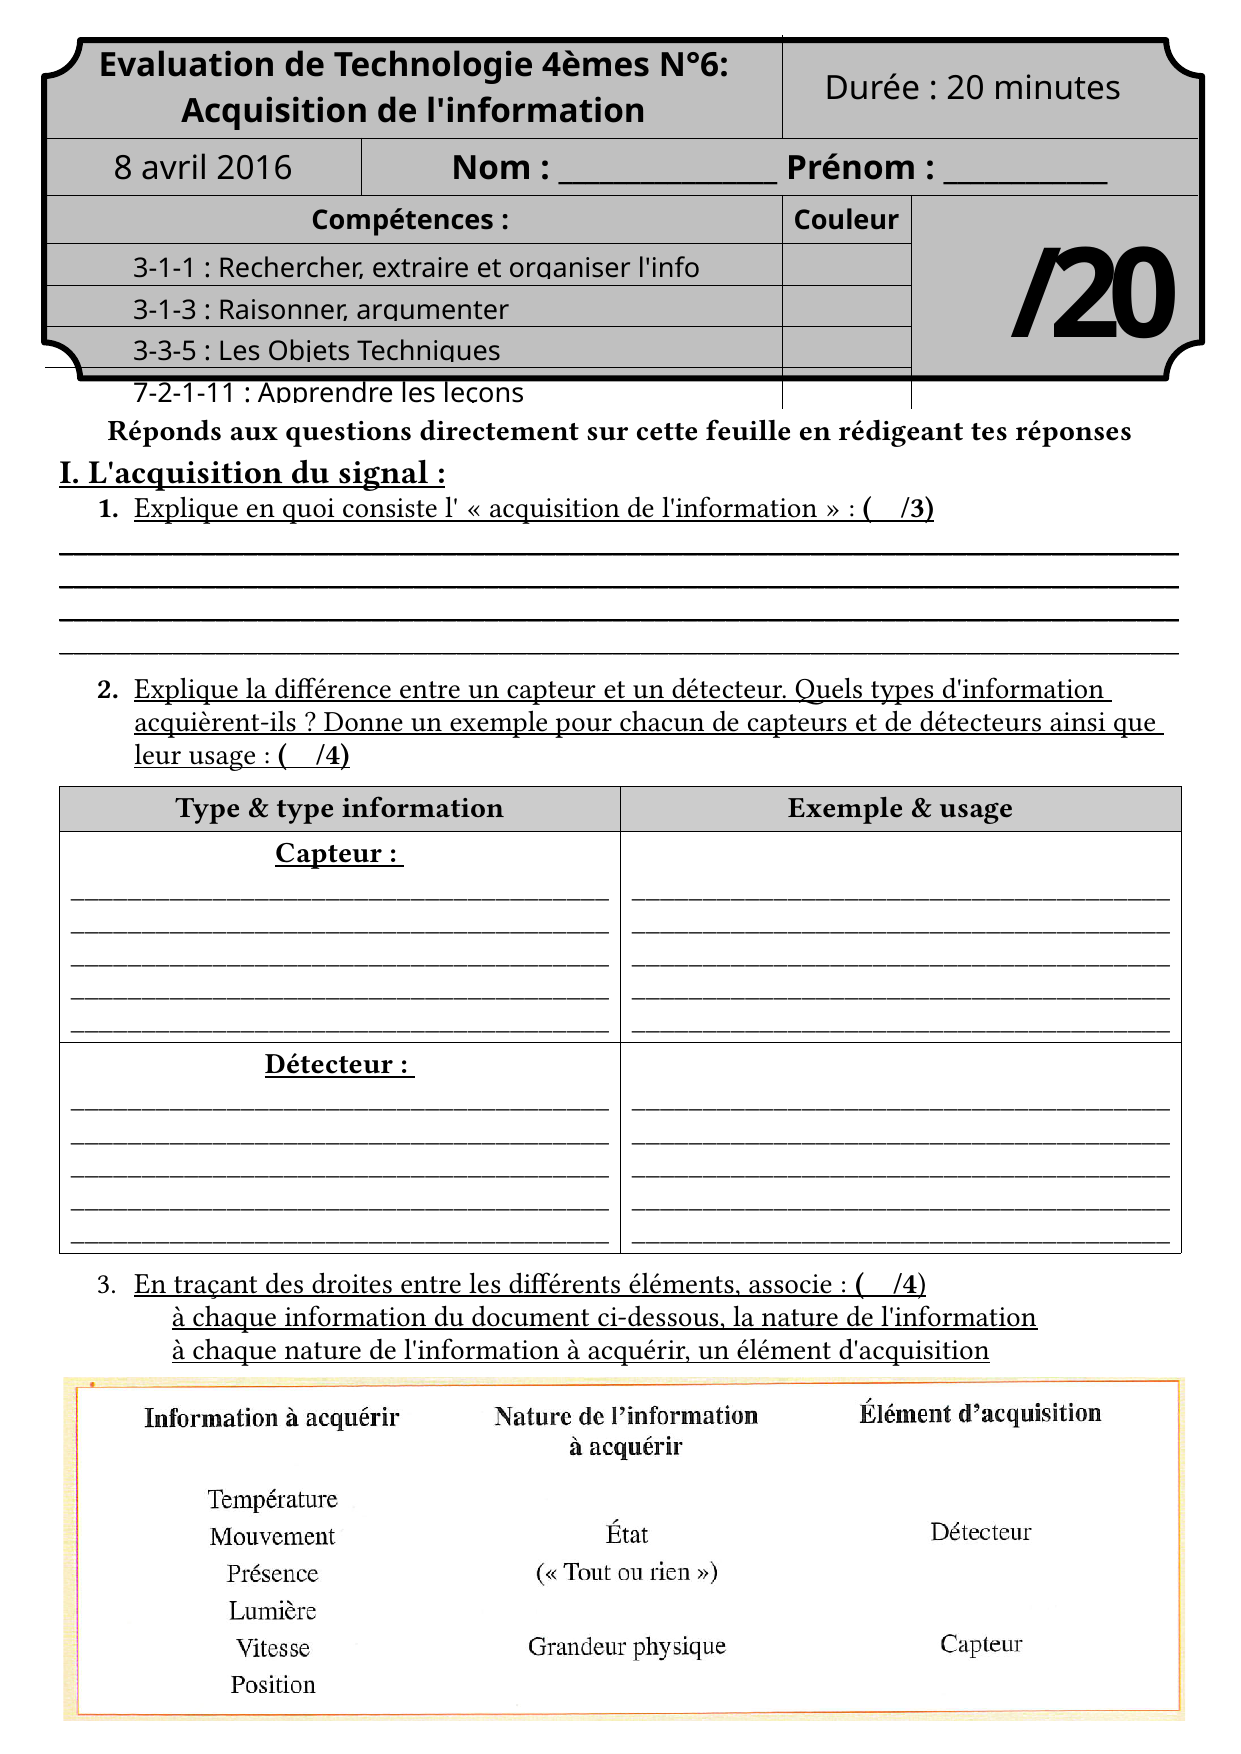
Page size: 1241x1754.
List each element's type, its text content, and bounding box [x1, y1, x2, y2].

list à chaque information du document ci-dessous, la nature de l'information [134, 1300, 1181, 1333]
table_cell 3-3-5 : Les Objets Techniques [45, 346, 74, 367]
table_header Durée : 20 minutes [783, 35, 1198, 72]
table_header Evaluation de Technologie 4èmes N°6: Acquisition de l'information [45, 35, 782, 72]
picture [63, 1377, 1186, 1721]
table_cell Détecteur : __________________________________________________________________________________________________________________ ____________________________________________________________________________ [60, 1043, 620, 1253]
list à chaque nature de l'information à acquérir, un élément d'acquisition [134, 1333, 1181, 1367]
text ____________________________________________________________________________________________________________________________________________________________________________________________________________________________________________________________________________________________________________________________ [59, 525, 1181, 658]
table_cell Capteur : __________________________________________________________________________________________________________________ ____________________________________________________________________________ [60, 832, 620, 1042]
table_cell __________________________________________________________________________________________________________________ ____________________________________________________________________________ [621, 832, 1181, 1042]
text Réponds aux questions directement sur cette feuille en rédigeant tes réponses [59, 414, 1181, 448]
list En traçant des droites entre les différents éléments, associe : ( /4) [97, 1267, 1181, 1300]
text I. L'acquisition du signal : [59, 454, 1181, 492]
list Explique en quoi consiste l' « acquisition de l'information » : ( /3) [97, 492, 1181, 525]
table_cell 7-2-1-11 : Apprendre les leçons [45, 368, 782, 408]
table_cell [783, 382, 911, 408]
list Explique la différence entre un capteur et un détecteur. Quels types d'information acquièrent-ils ? Donne un exemple pour chacun de capteurs et de détecteurs ainsi que leur usage : ( /4) [97, 672, 1181, 772]
table_header Type & type information [60, 787, 620, 831]
table_header Exemple & usage [621, 787, 1181, 831]
table_cell /20 [912, 346, 1198, 408]
table_cell __________________________________________________________________________________________________________________ ____________________________________________________________________________ [621, 1043, 1181, 1253]
